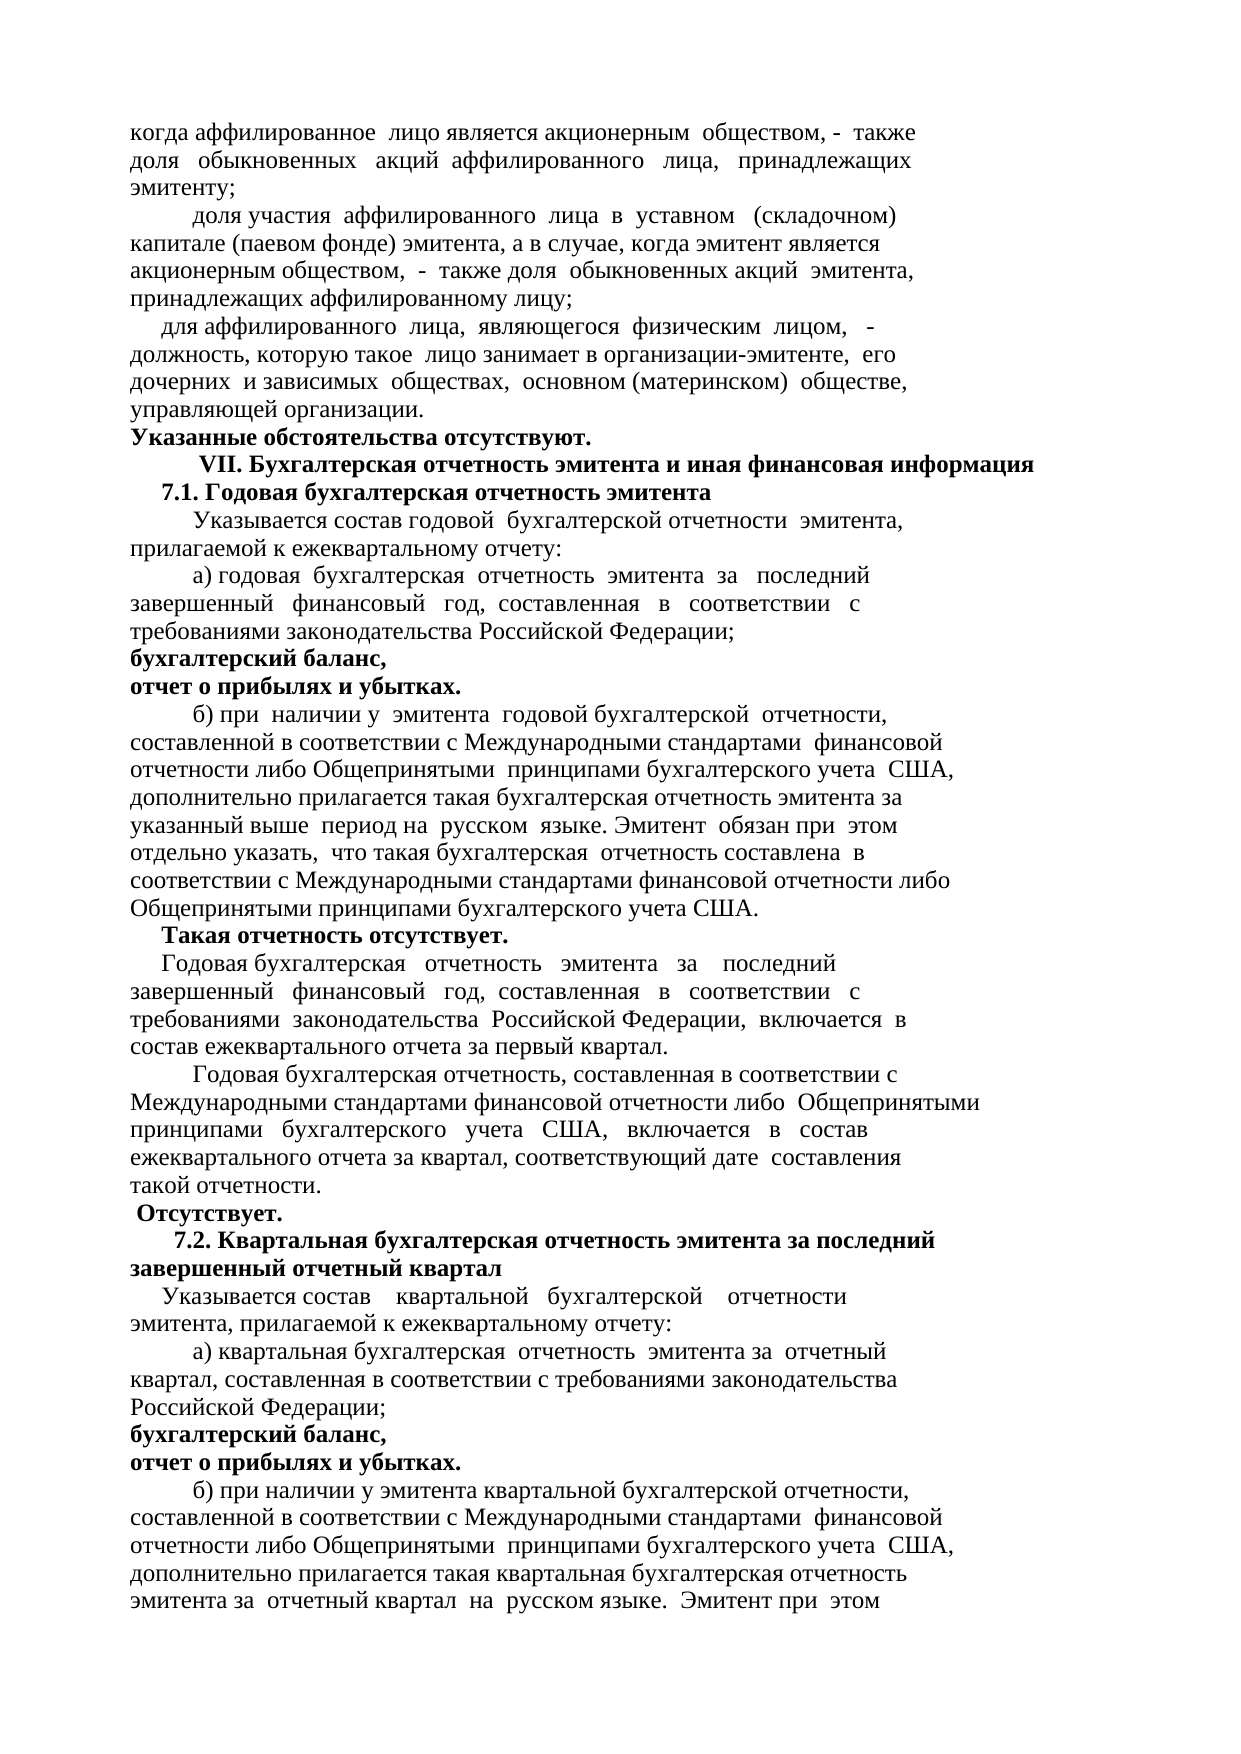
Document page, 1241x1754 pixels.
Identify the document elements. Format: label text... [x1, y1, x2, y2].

text 7.1. Годовая бухгалтерская отчетность эмитента [130, 478, 1169, 506]
text требованиями законодательства Российской Федерации, включается в [130, 1005, 1169, 1032]
text завершенный отчетный квартал [130, 1254, 1169, 1282]
text Указывается состав квартальной бухгалтерской отчетности [130, 1282, 1169, 1309]
text Указывается состав годовой бухгалтерской отчетности эмитента, [130, 506, 1169, 534]
text дочерних и зависимых обществах, основном (материнском) обществе, [130, 367, 1169, 395]
text а) годовая бухгалтерская отчетность эмитента за последний [130, 561, 1169, 589]
text капитале (паевом фонде) эмитента, а в случае, когда эмитент является [130, 229, 1169, 257]
text составленной в соответствии с Международными стандартами финансовой [130, 1503, 1169, 1531]
text Международными стандартами финансовой отчетности либо Общепринятыми [130, 1088, 1169, 1116]
text ежеквартального отчета за квартал, соответствующий дате составления [130, 1143, 1169, 1171]
text должность, которую такое лицо занимает в организации-эмитенте, его [130, 340, 1169, 367]
text завершенный финансовый год, составленная в соответствии с [130, 977, 1169, 1005]
text состав ежеквартального отчета за первый квартал. [130, 1032, 1169, 1060]
text завершенный финансовый год, составленная в соответствии с [130, 589, 1169, 617]
text отчетности либо Общепринятыми принципами бухгалтерского учета США, [130, 1531, 1169, 1559]
text требованиями законодательства Российской Федерации; [130, 617, 1169, 644]
text составленной в соответствии с Международными стандартами финансовой [130, 728, 1169, 755]
text Российской Федерации; [130, 1393, 1169, 1420]
text прилагаемой к ежеквартальному отчету: [130, 534, 1169, 561]
text отчетности либо Общепринятыми принципами бухгалтерского учета США, [130, 755, 1169, 783]
text бухгалтерский баланс, [130, 644, 1169, 672]
text когда аффилированное лицо является акционерным обществом, - также [130, 118, 1169, 146]
text Такая отчетность отсутствует. [130, 922, 1169, 949]
text 7.2. Квартальная бухгалтерская отчетность эмитента за последний [130, 1226, 1169, 1254]
text акционерным обществом, - также доля обыкновенных акций эмитента, [130, 257, 1169, 284]
text такой отчетности. [130, 1171, 1169, 1199]
text для аффилированного лица, являющегося физическим лицом, - [130, 312, 1169, 340]
text б) при наличии у эмитента квартальной бухгалтерской отчетности, [130, 1476, 1169, 1503]
text Отсутствует. [130, 1199, 1169, 1226]
text доля участия аффилированного лица в уставном (складочном) [130, 201, 1169, 229]
text Общепринятыми принципами бухгалтерского учета США. [130, 894, 1169, 922]
text квартал, составленная в соответствии с требованиями законодательства [130, 1365, 1169, 1393]
text соответствии с Международными стандартами финансовой отчетности либо [130, 866, 1169, 894]
text а) квартальная бухгалтерская отчетность эмитента за отчетный [130, 1337, 1169, 1365]
text управляющей организации. [130, 395, 1169, 423]
text Указанные обстоятельства отсутствуют. [130, 423, 1169, 451]
text бухгалтерский баланс, [130, 1420, 1169, 1448]
text б) при наличии у эмитента годовой бухгалтерской отчетности, [130, 700, 1169, 728]
text отчет о прибылях и убытках. [130, 1448, 1169, 1476]
text доля обыкновенных акций аффилированного лица, принадлежащих [130, 146, 1169, 173]
text Годовая бухгалтерская отчетность эмитента за последний [130, 949, 1169, 977]
text эмитенту; [130, 173, 1169, 201]
text дополнительно прилагается такая бухгалтерская отчетность эмитента за [130, 783, 1169, 811]
text Годовая бухгалтерская отчетность, составленная в соответствии с [130, 1060, 1169, 1088]
text указанный выше период на русском языке. Эмитент обязан при этом [130, 811, 1169, 838]
text отчет о прибылях и убытках. [130, 672, 1169, 700]
text VII. Бухгалтерская отчетность эмитента и иная финансовая информация [130, 451, 1169, 478]
text эмитента, прилагаемой к ежеквартальному отчету: [130, 1309, 1169, 1337]
text эмитента за отчетный квартал на русском языке. Эмитент при этом [130, 1587, 1169, 1614]
text отдельно указать, что такая бухгалтерская отчетность составлена в [130, 838, 1169, 866]
text принадлежащих аффилированному лицу; [130, 284, 1169, 312]
text принципами бухгалтерского учета США, включается в состав [130, 1116, 1169, 1143]
text дополнительно прилагается такая квартальная бухгалтерская отчетность [130, 1559, 1169, 1587]
